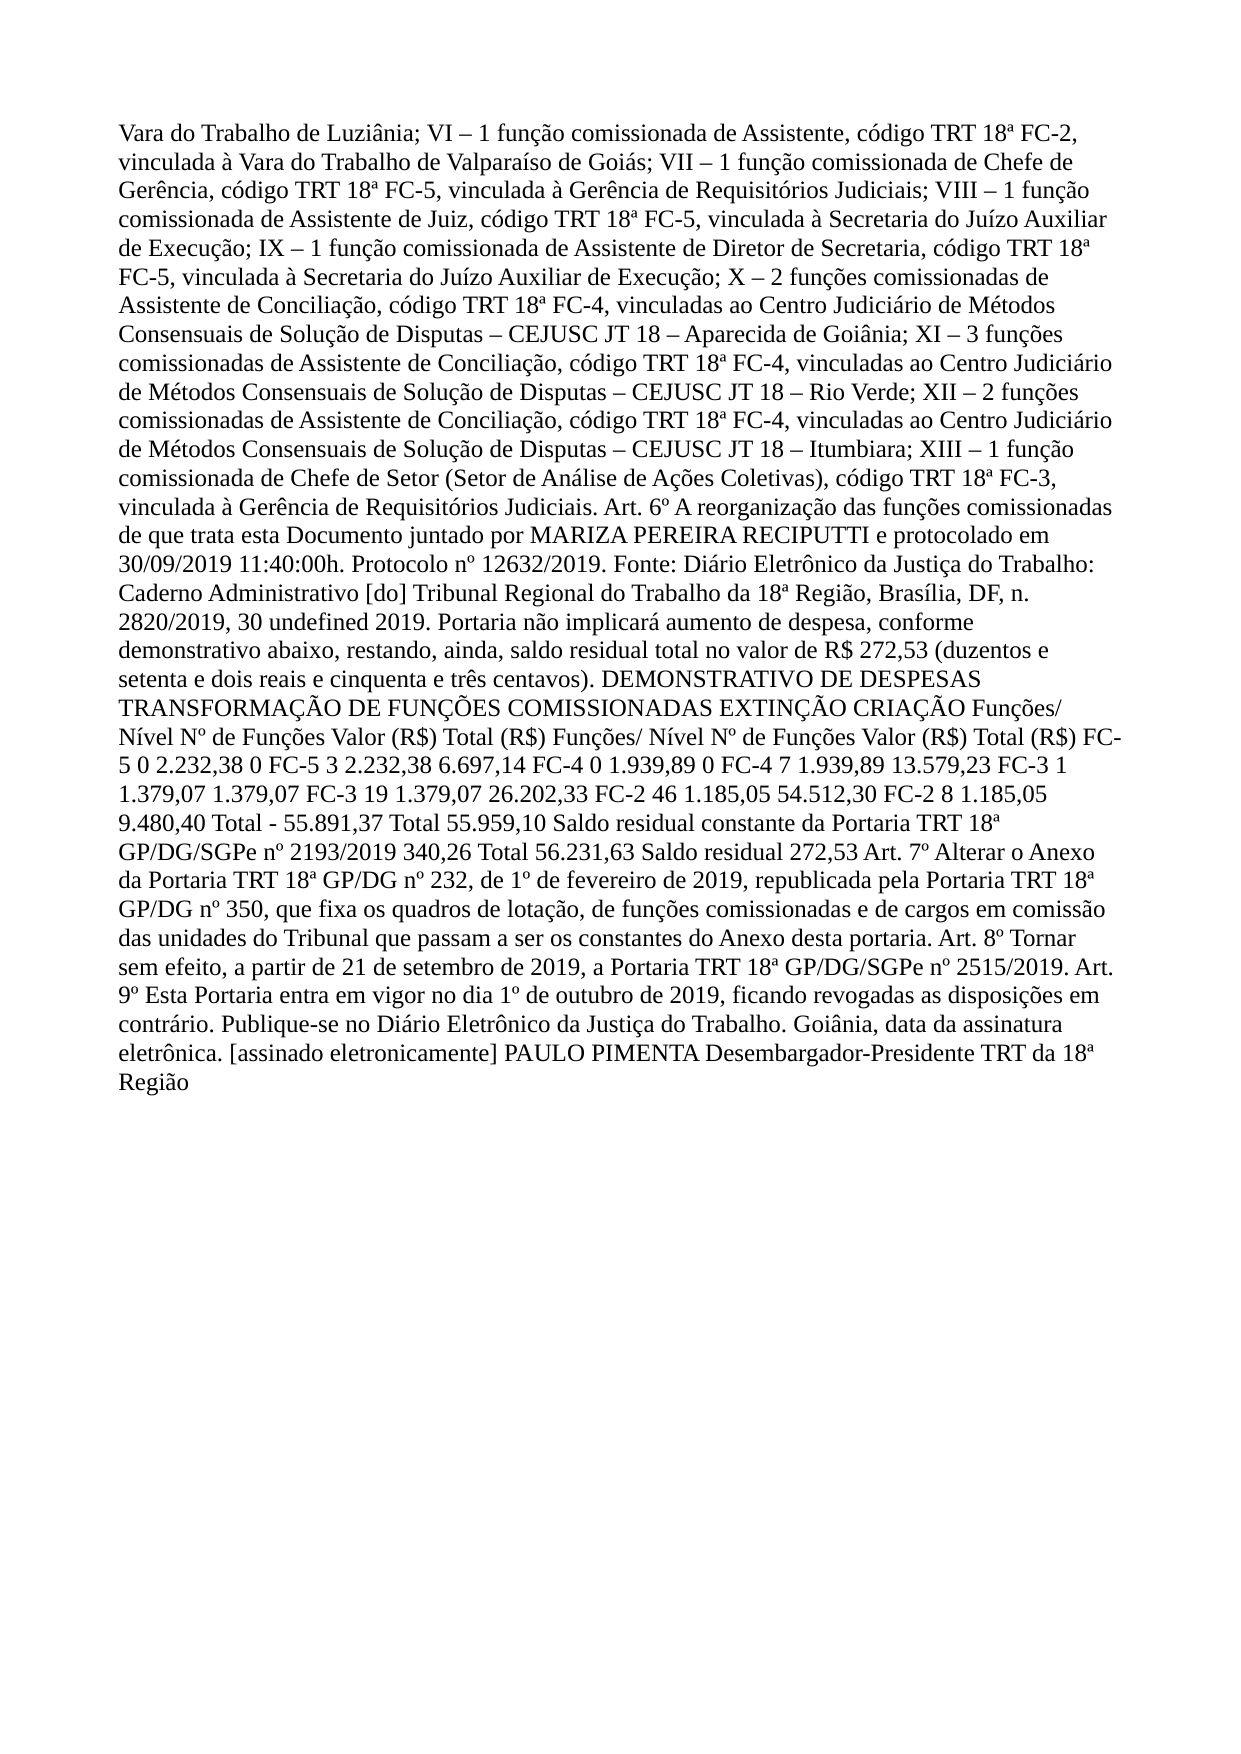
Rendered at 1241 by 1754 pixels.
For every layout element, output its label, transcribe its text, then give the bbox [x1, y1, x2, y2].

text Vara do Trabalho de Luziânia; VI – 1 função comissionada de Assistente, código TRT 18ª FC-2, vinculada à Vara do Trabalho de Valparaíso de Goiás; VII – 1 função comissionada de Chefe de Gerência, código TRT 18ª FC-5, vinculada à Gerência de Requisitórios Judiciais; VIII – 1 função comissionada de Assistente de Juiz, código TRT 18ª FC-5, vinculada à Secretaria do Juízo Auxiliar de Execução; IX – 1 função comissionada de Assistente de Diretor de Secretaria, código TRT 18ª FC-5, vinculada à Secretaria do Juízo Auxiliar de Execução; X – 2 funções comissionadas de Assistente de Conciliação, código TRT 18ª FC-4, vinculadas ao Centro Judiciário de Métodos Consensuais de Solução de Disputas – CEJUSC JT 18 – Aparecida de Goiânia; XI – 3 funções comissionadas de Assistente de Conciliação, código TRT 18ª FC-4, vinculadas ao Centro Judiciário de Métodos Consensuais de Solução de Disputas – CEJUSC JT 18 – Rio Verde; XII – 2 funções comissionadas de Assistente de Conciliação, código TRT 18ª FC-4, vinculadas ao Centro Judiciário de Métodos Consensuais de Solução de Disputas – CEJUSC JT 18 – Itumbiara; XIII – 1 função comissionada de Chefe de Setor (Setor de Análise de Ações Coletivas), código TRT 18ª FC-3, vinculada à Gerência de Requisitórios Judiciais. Art. 6º A reorganização das funções comissionadas de que trata esta Documento juntado por MARIZA PEREIRA RECIPUTTI e protocolado em 30/09/2019 11:40:00h. Protocolo nº 12632/2019. Fonte: Diário Eletrônico da Justiça do Trabalho: Caderno Administrativo [do] Tribunal Regional do Trabalho da 18ª Região, Brasília, DF, n. 2820/2019, 30 undefined 2019. Portaria não implicará aumento de despesa, conforme demonstrativo abaixo, restando, ainda, saldo residual total no valor de R$ 272,53 (duzentos e setenta e dois reais e cinquenta e três centavos). DEMONSTRATIVO DE DESPESAS TRANSFORMAÇÃO DE FUNÇÕES COMISSIONADAS EXTINÇÃO CRIAÇÃO Funções/ Nível Nº de Funções Valor (R$) Total (R$) Funções/ Nível Nº de Funções Valor (R$) Total (R$) FC-5 0 2.232,38 0 FC-5 3 2.232,38 6.697,14 FC-4 0 1.939,89 0 FC-4 7 1.939,89 13.579,23 FC-3 1 1.379,07 1.379,07 FC-3 19 1.379,07 26.202,33 FC-2 46 1.185,05 54.512,30 FC-2 8 1.185,05 9.480,40 Total - 55.891,37 Total 55.959,10 Saldo residual constante da Portaria TRT 18ª GP/DG/SGPe nº 2193/2019 340,26 Total 56.231,63 Saldo residual 272,53 Art. 7º Alterar o Anexo da Portaria TRT 18ª GP/DG nº 232, de 1º de fevereiro de 2019, republicada pela Portaria TRT 18ª GP/DG nº 350, que fixa os quadros de lotação, de funções comissionadas e de cargos em comissão das unidades do Tribunal que passam a ser os constantes do Anexo desta portaria. Art. 8º Tornar sem efeito, a partir de 21 de setembro de 2019, a Portaria TRT 18ª GP/DG/SGPe nº 2515/2019. Art. 9º Esta Portaria entra em vigor no dia 1º de outubro de 2019, ficando revogadas as disposições em contrário. Publique-se no Diário Eletrônico da Justiça do Trabalho. Goiânia, data da assinatura eletrônica. [assinado eletronicamente] PAULO PIMENTA Desembargador-Presidente TRT da 18ª Região [118, 118, 1122, 1096]
